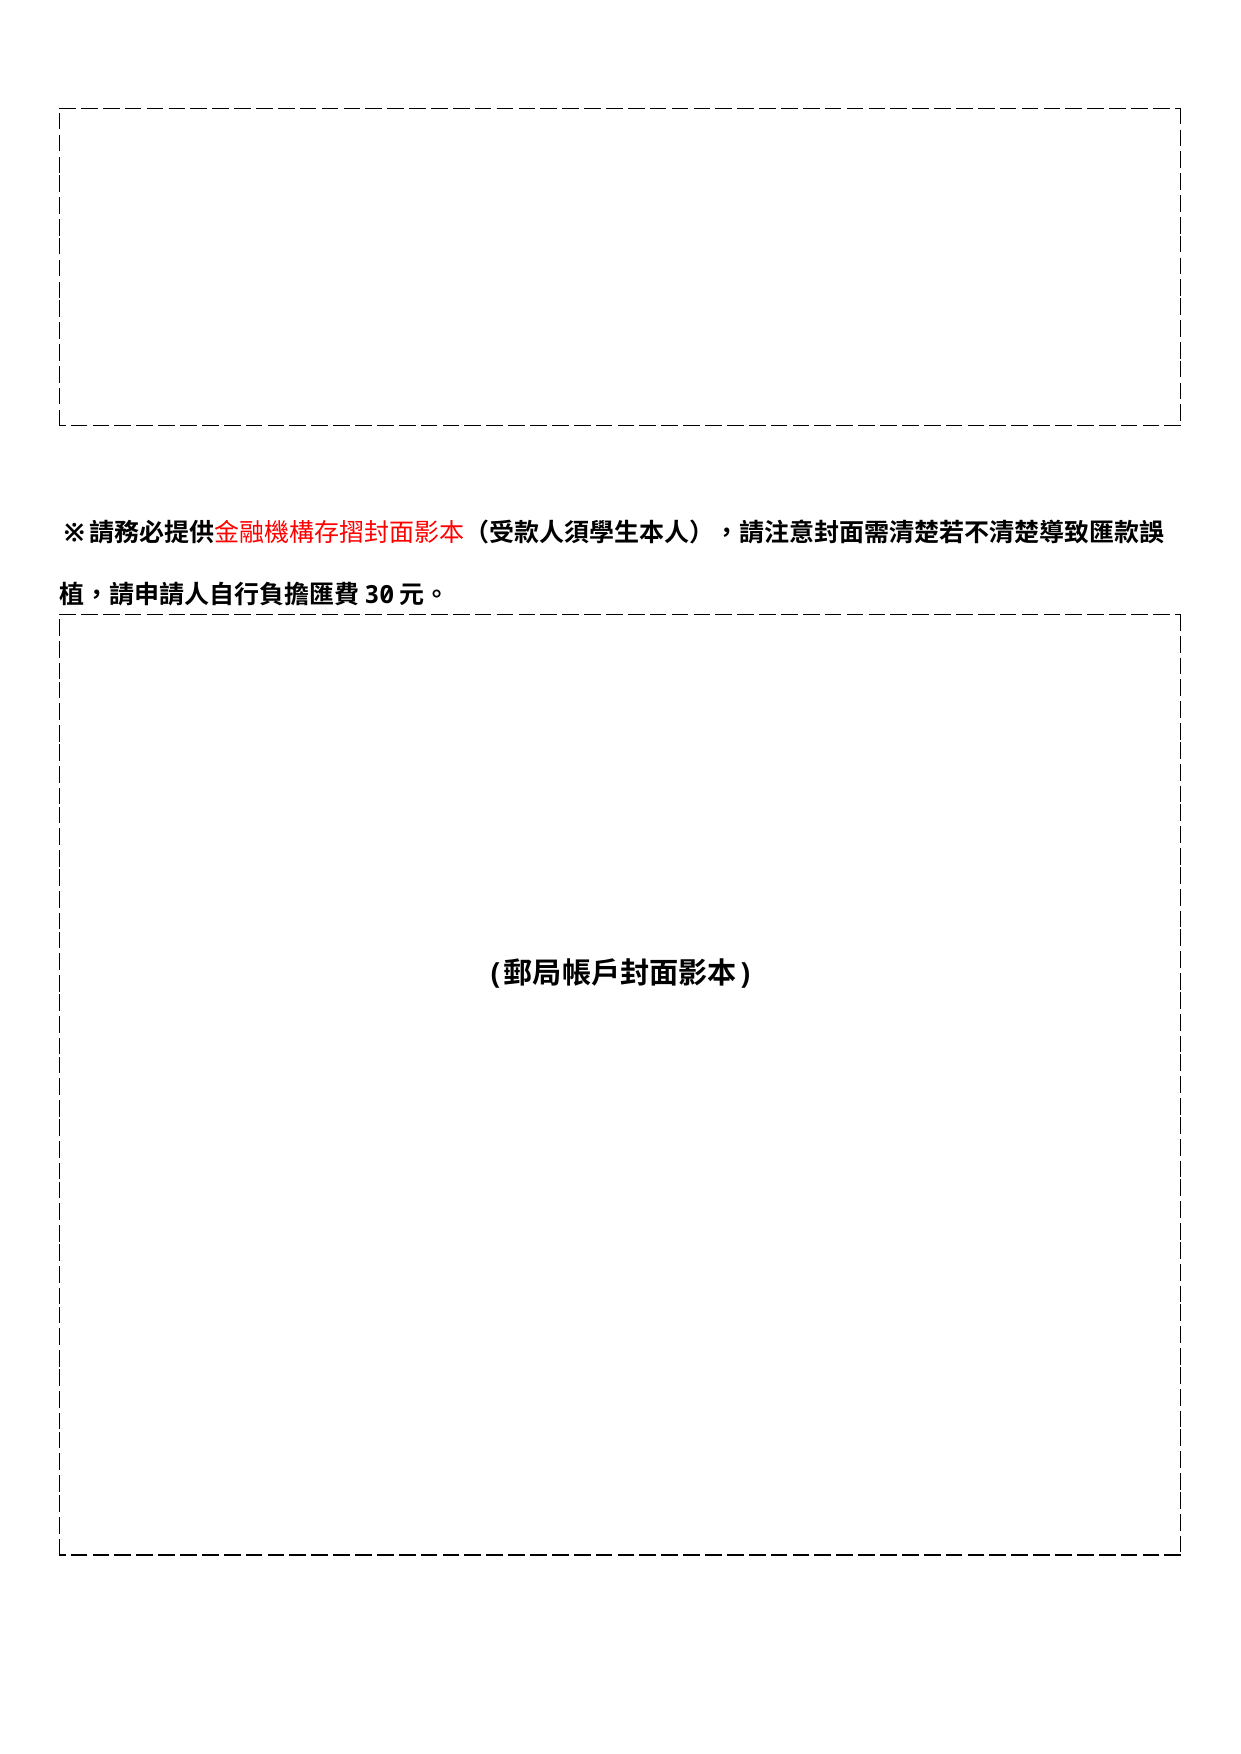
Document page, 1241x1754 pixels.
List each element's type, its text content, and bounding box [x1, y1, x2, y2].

text ※請務必提供金融機構存摺封面影本（受款人須學生本人），請注意封面需清楚若不清楚導致匯款誤植，請申請人自行負擔匯費30元。 [59, 489, 1181, 614]
text (郵局帳戶封面影本) [59, 926, 1181, 992]
